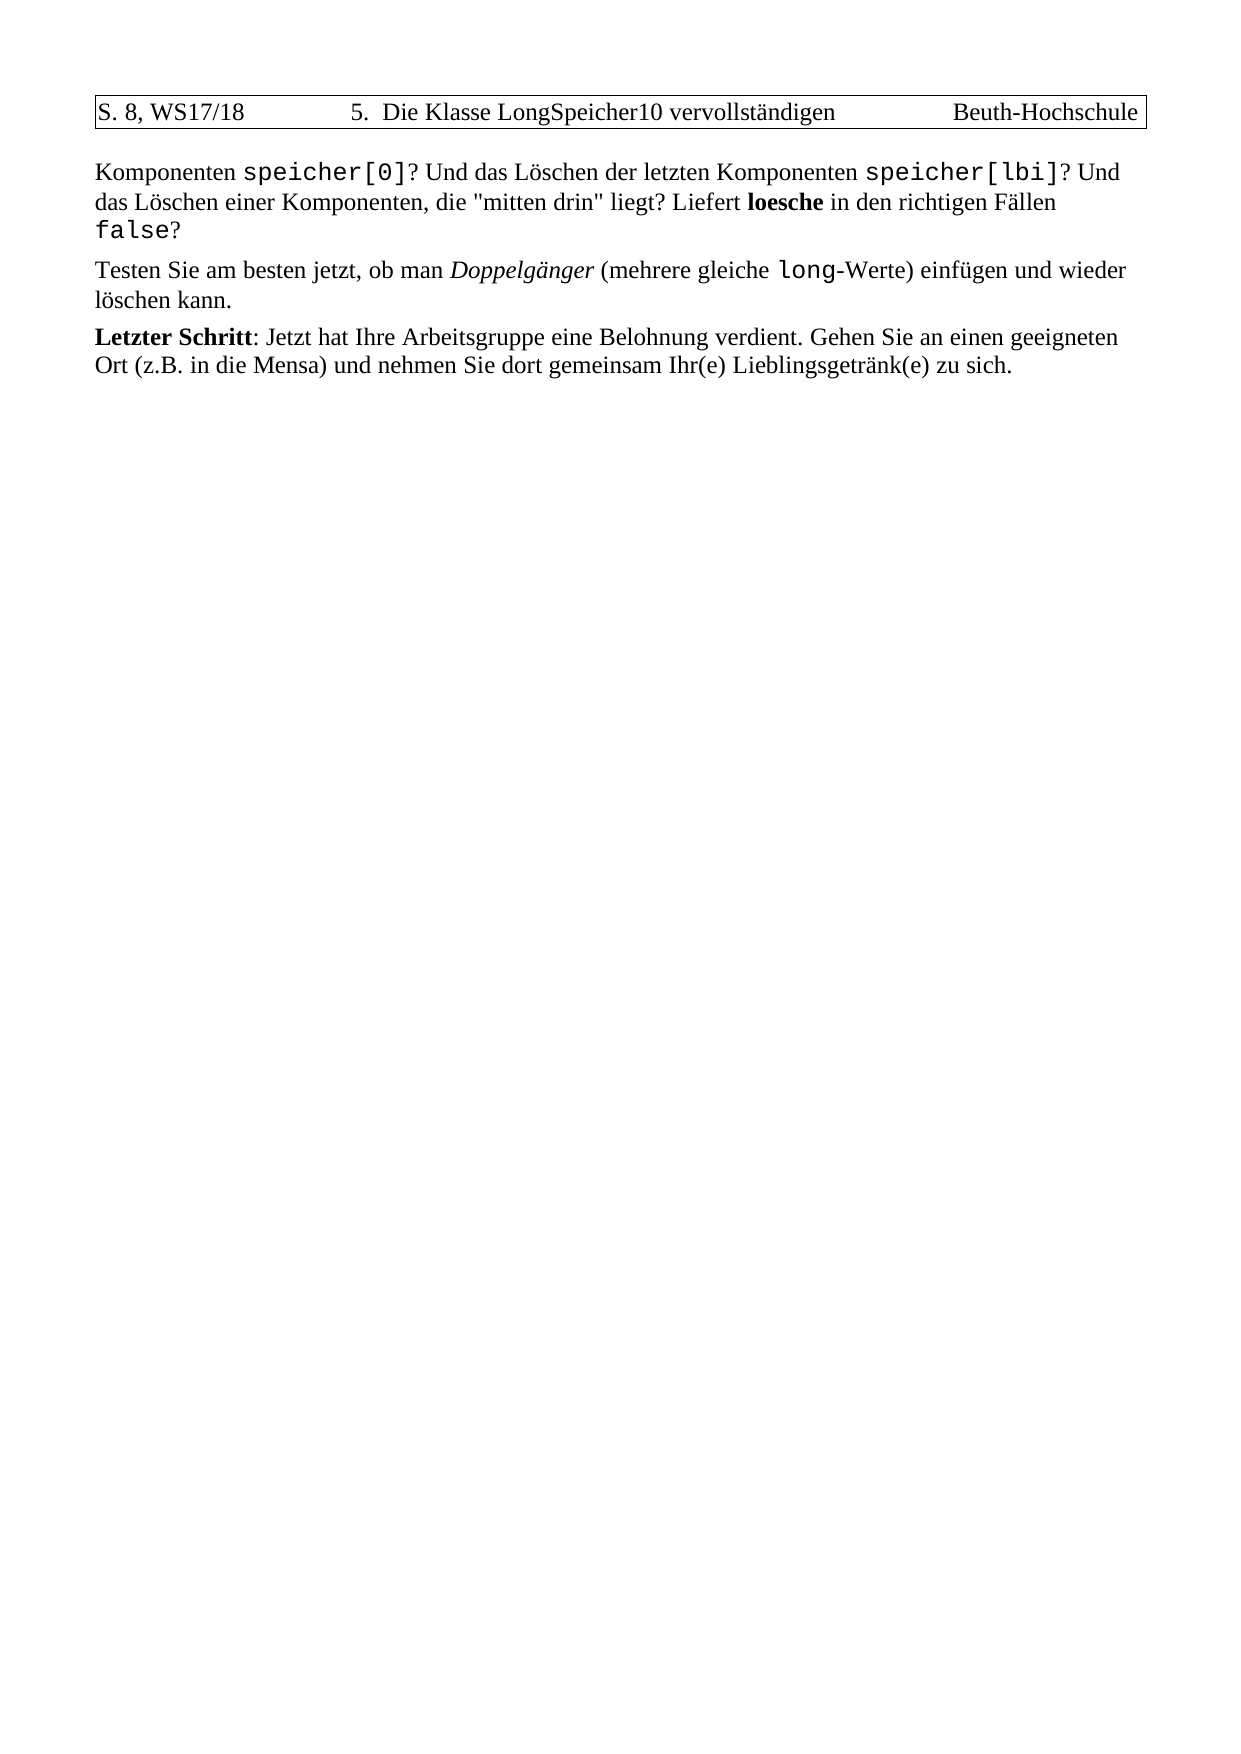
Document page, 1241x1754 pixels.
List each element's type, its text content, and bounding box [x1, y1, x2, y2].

text Testen Sie am besten jetzt, ob man Doppelgänger (mehrere gleiche long-Werte) einfügen und wieder löschen kann. [94, 256, 1146, 313]
text Komponenten speicher[0]? Und das Löschen der letzten Komponenten speicher[lbi]? Und das Löschen einer Komponenten, die "mitten drin" liegt? Liefert loesche in den richtigen Fällen false? [94, 158, 1146, 246]
text Letzter Schritt: Jetzt hat Ihre Arbeitsgruppe eine Belohnung verdient. Gehen Sie an einen geeigneten Ort (z.B. in die Mensa) und nehmen Sie dort gemeinsam Ihr(e) Lieblingsgetränk(e) zu sich. [94, 323, 1146, 379]
